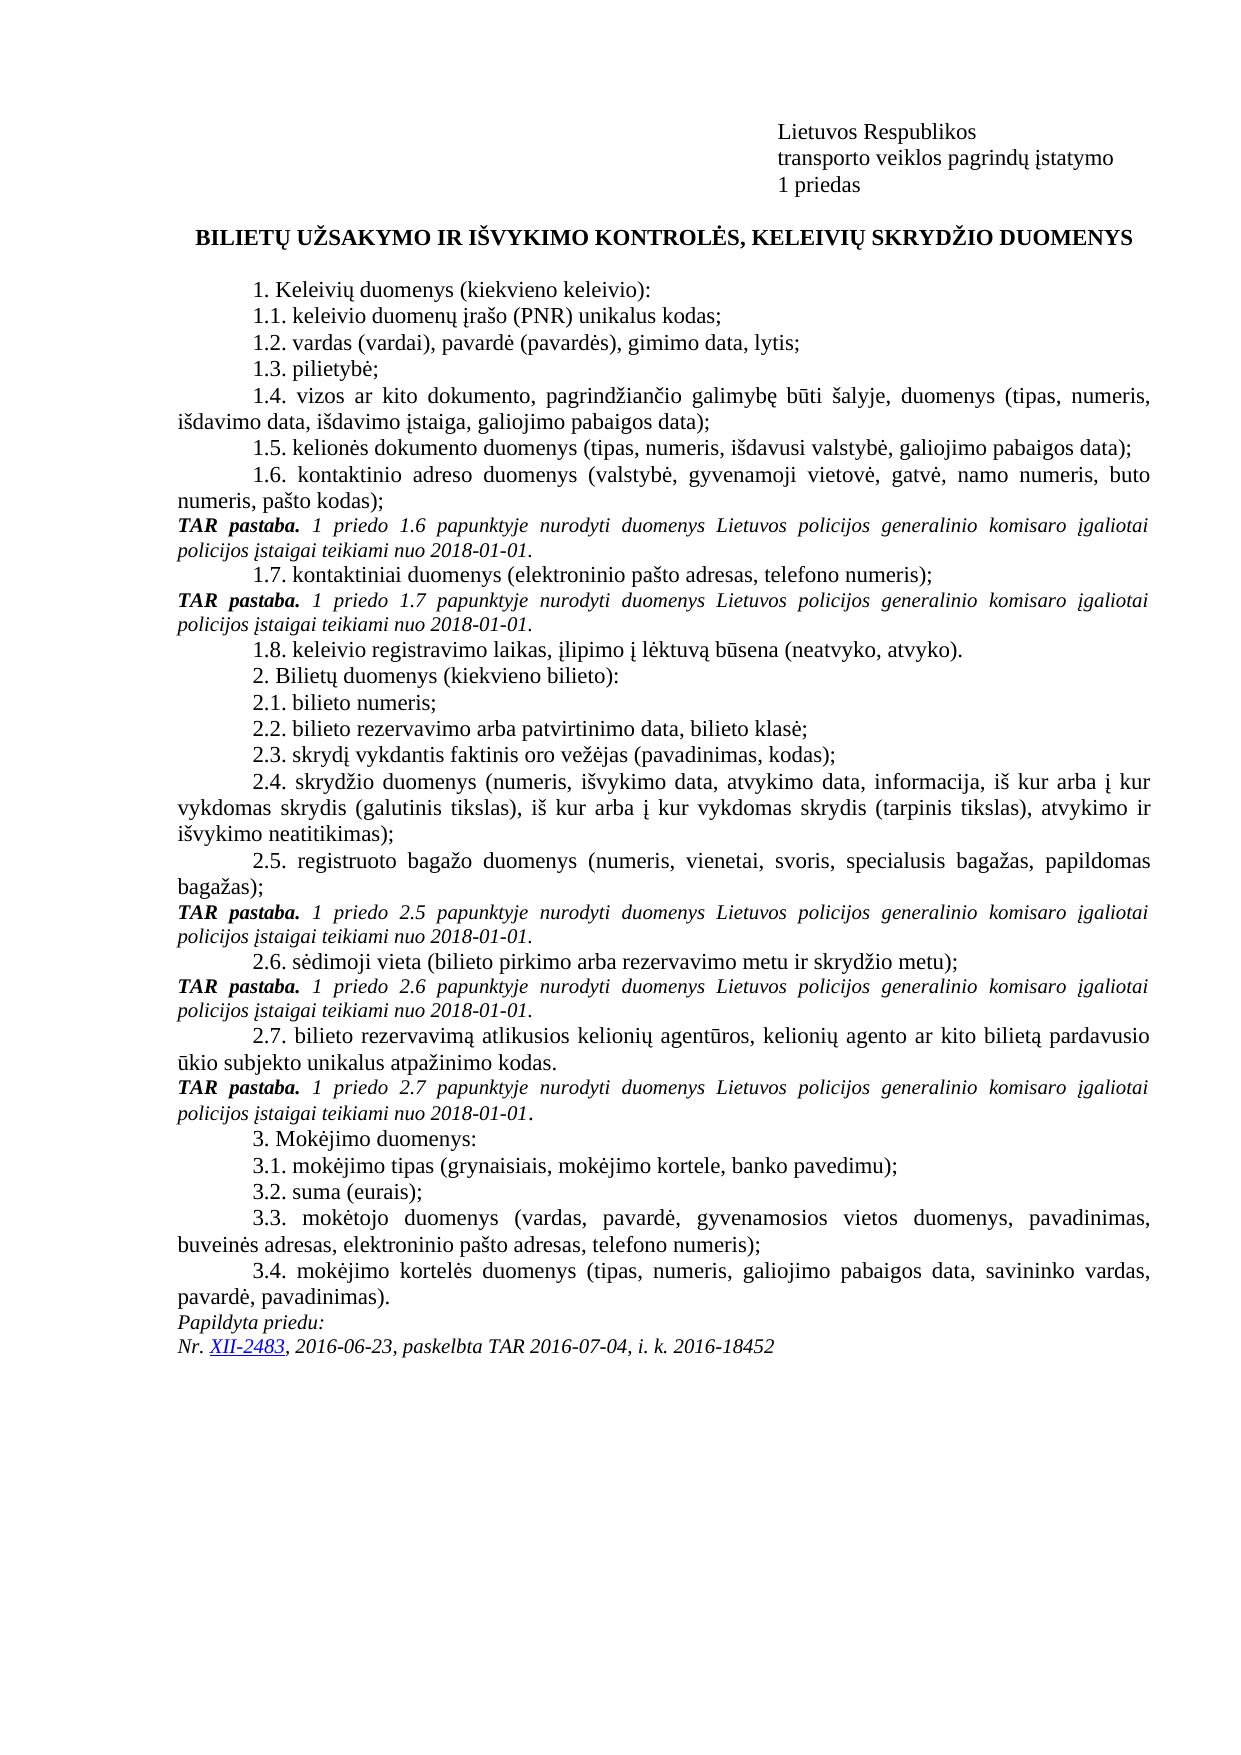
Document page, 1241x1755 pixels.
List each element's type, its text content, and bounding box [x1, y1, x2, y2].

text 1 priedas [177, 171, 1152, 197]
text 2.5. registruoto bagažo duomenys (numeris, vienetai, svoris, specialusis bagažas, papildomas bagažas); [177, 847, 1152, 899]
text TAR pastaba. 1 priedo 2.6 papunktyje nurodyti duomenys Lietuvos policijos generalinio komisaro įgaliotai policijos įstaigai teikiami nuo 2018-01-01. [177, 974, 1152, 1022]
text 1.8. keleivio registravimo laikas, įlipimo į lėktuvą būsena (neatvyko, atvyko). [177, 636, 1152, 662]
text 3.4. mokėjimo kortelės duomenys (tipas, numeris, galiojimo pabaigos data, savininko vardas, pavardė, pavadinimas). [177, 1257, 1152, 1310]
text 1.5. kelionės dokumento duomenys (tipas, numeris, išdavusi valstybė, galiojimo pabaigos data); [177, 434, 1152, 461]
text 1. Keleivių duomenys (kiekvieno keleivio): [177, 276, 1152, 303]
text 1.2. vardas (vardai), pavardė (pavardės), gimimo data, lytis; [177, 329, 1152, 355]
text Papildyta priedu: [177, 1310, 1152, 1334]
text 2.2. bilieto rezervavimo arba patvirtinimo data, bilieto klasė; [177, 715, 1152, 741]
text transporto veiklos pagrindų įstatymo [177, 144, 1152, 171]
text 3.1. mokėjimo tipas (grynaisiais, mokėjimo kortele, banko pavedimu); [177, 1152, 1152, 1178]
text TAR pastaba. 1 priedo 2.5 papunktyje nurodyti duomenys Lietuvos policijos generalinio komisaro įgaliotai policijos įstaigai teikiami nuo 2018-01-01. [177, 899, 1152, 948]
text 3. Mokėjimo duomenys: [177, 1125, 1152, 1152]
text TAR pastaba. 1 priedo 1.7 papunktyje nurodyti duomenys Lietuvos policijos generalinio komisaro įgaliotai policijos įstaigai teikiami nuo 2018-01-01. [177, 588, 1152, 636]
text Nr. XII-2483, 2016-06-23, paskelbta TAR 2016-07-04, i. k. 2016-18452 [177, 1334, 1152, 1358]
text 2. Bilietų duomenys (kiekvieno bilieto): [177, 662, 1152, 689]
text 2.4. skrydžio duomenys (numeris, išvykimo data, atvykimo data, informacija, iš kur arba į kur vykdomas skrydis (galutinis tikslas), iš kur arba į kur vykdomas skrydis (tarpinis tikslas), atvykimo ir išvykimo neatitikimas); [177, 768, 1152, 847]
text 2.7. bilieto rezervavimą atlikusios kelionių agentūros, kelionių agento ar kito bilietą pardavusio ūkio subjekto unikalus atpažinimo kodas. [177, 1022, 1152, 1075]
text Bilietų užsakymo ir išvykimo kontrolės, KELEIVIŲ skrydžio DUOMENYS [177, 223, 1152, 250]
text TAR pastaba. 1 priedo 2.7 papunktyje nurodyti duomenys Lietuvos policijos generalinio komisaro įgaliotai policijos įstaigai teikiami nuo 2018-01-01. [177, 1075, 1152, 1125]
text 1.6. kontaktinio adreso duomenys (valstybė, gyvenamoji vietovė, gatvė, namo numeris, buto numeris, pašto kodas); [177, 461, 1152, 513]
text 1.7. kontaktiniai duomenys (elektroninio pašto adresas, telefono numeris); [177, 562, 1152, 588]
text 1.3. pilietybė; [177, 355, 1152, 382]
text 3.2. suma (eurais); [177, 1178, 1152, 1204]
text Lietuvos Respublikos [177, 118, 1152, 144]
text 3.3. mokėtojo duomenys (vardas, pavardė, gyvenamosios vietos duomenys, pavadinimas, buveinės adresas, elektroninio pašto adresas, telefono numeris); [177, 1204, 1152, 1257]
text 2.1. bilieto numeris; [177, 689, 1152, 715]
text 1.1. keleivio duomenų įrašo (PNR) unikalus kodas; [177, 303, 1152, 329]
text TAR pastaba. 1 priedo 1.6 papunktyje nurodyti duomenys Lietuvos policijos generalinio komisaro įgaliotai policijos įstaigai teikiami nuo 2018-01-01. [177, 513, 1152, 562]
text 1.4. vizos ar kito dokumento, pagrindžiančio galimybę būti šalyje, duomenys (tipas, numeris, išdavimo data, išdavimo įstaiga, galiojimo pabaigos data); [177, 382, 1152, 434]
text 2.3. skrydį vykdantis faktinis oro vežėjas (pavadinimas, kodas); [177, 741, 1152, 768]
text 2.6. sėdimoji vieta (bilieto pirkimo arba rezervavimo metu ir skrydžio metu); [177, 948, 1152, 974]
